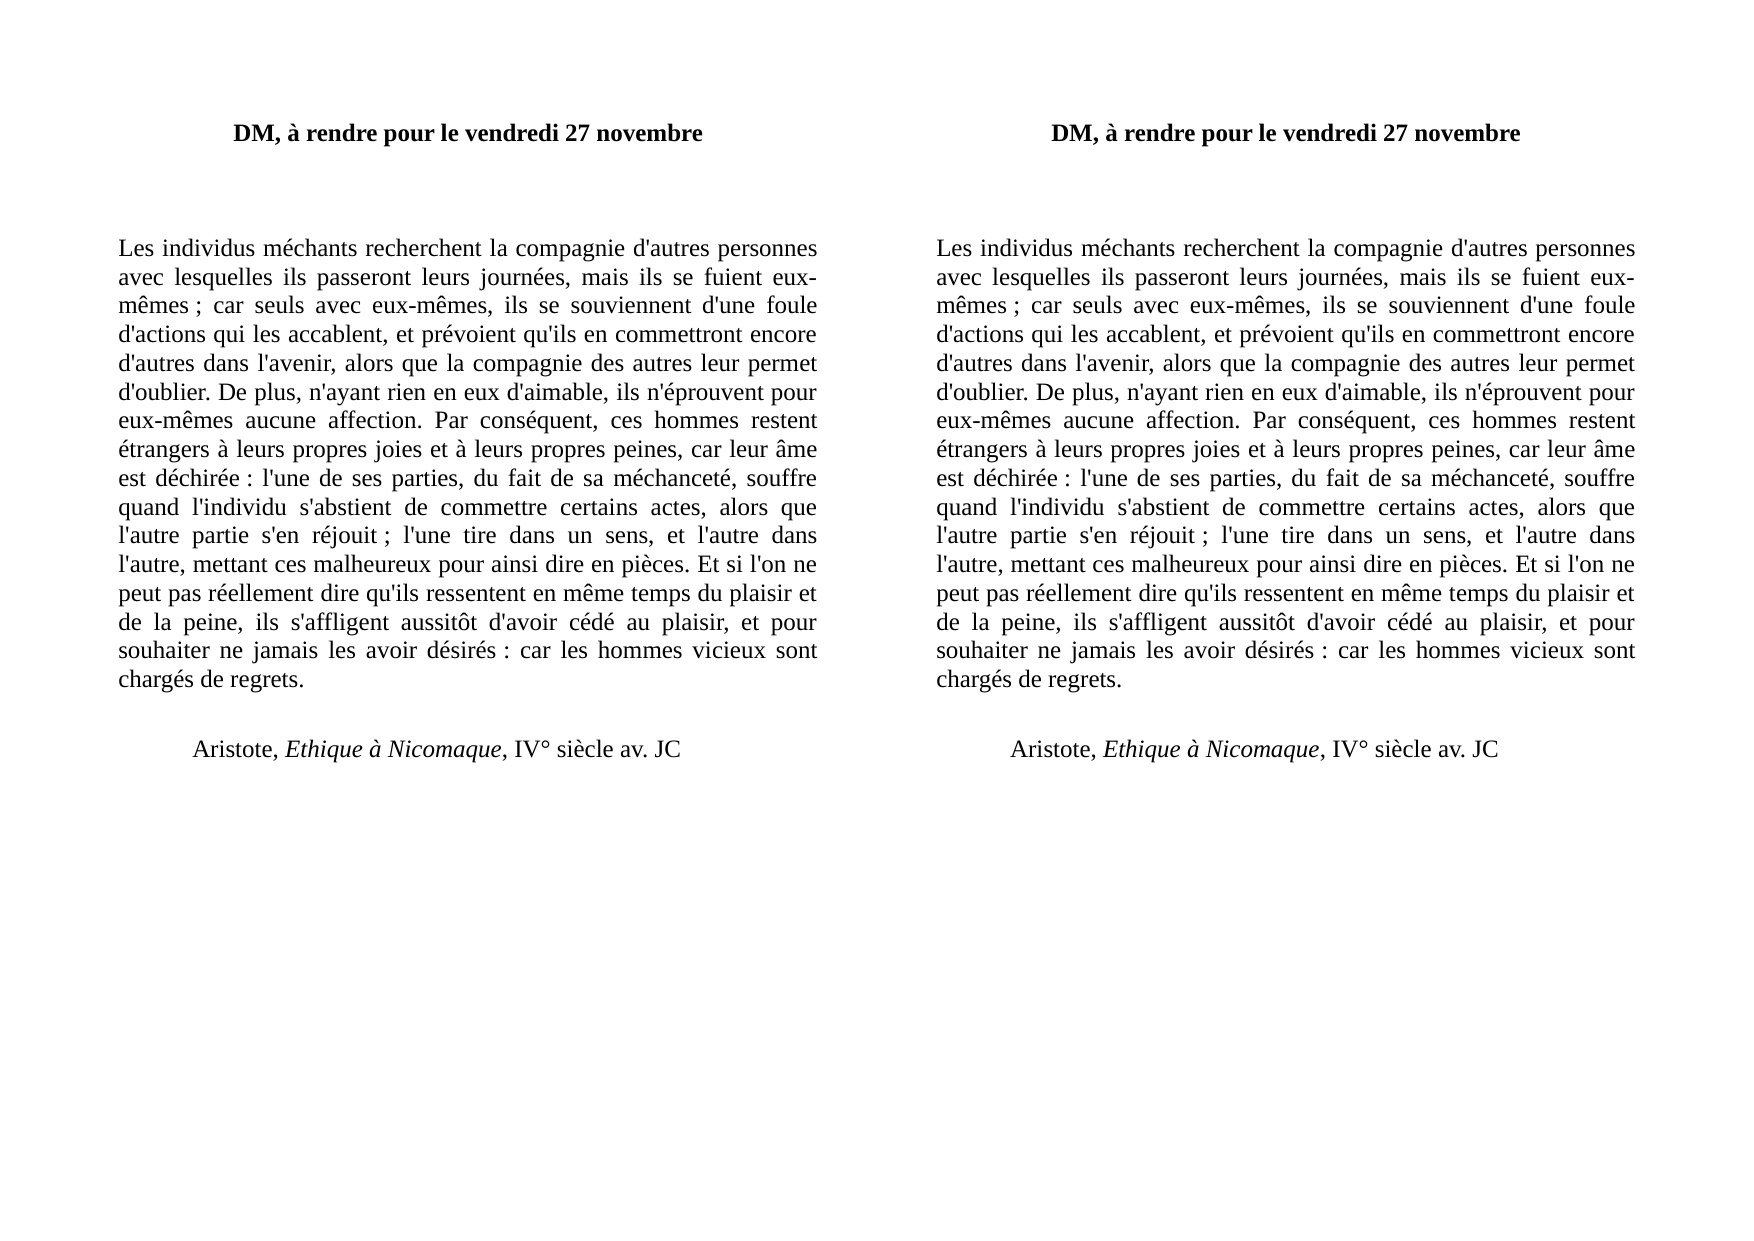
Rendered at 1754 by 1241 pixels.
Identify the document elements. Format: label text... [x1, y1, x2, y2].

text Les individus méchants recherchent la compagnie d'autres personnes avec lesquelles ils passeront leurs journées, mais ils se fuient eux-mêmes ; car seuls avec eux-mêmes, ils se souviennent d'une foule d'actions qui les accablent, et prévoient qu'ils en commettront encore d'autres dans l'avenir, alors que la compagnie des autres leur permet d'oublier. De plus, n'ayant rien en eux d'aimable, ils n'éprouvent pour eux-mêmes aucune affection. Par conséquent, ces hommes restent étrangers à leurs propres joies et à leurs propres peines, car leur âme est déchirée : l'une de ses parties, du fait de sa méchanceté, souffre quand l'individu s'abstient de commettre certains actes, alors que l'autre partie s'en réjouit ; l'une tire dans un sens, et l'autre dans l'autre, mettant ces malheureux pour ainsi dire en pièces. Et si l'on ne peut pas réellement dire qu'ils ressentent en même temps du plaisir et de la peine, ils s'affligent aussitôt d'avoir cédé au plaisir, et pour souhaiter ne jamais les avoir désirés : car les hommes vicieux sont chargés de regrets. [118, 233, 818, 693]
text Aristote, Ethique à Nicomaque, IV° siècle av. JC [936, 734, 1636, 763]
text Les individus méchants recherchent la compagnie d'autres personnes avec lesquelles ils passeront leurs journées, mais ils se fuient eux-mêmes ; car seuls avec eux-mêmes, ils se souviennent d'une foule d'actions qui les accablent, et prévoient qu'ils en commettront encore d'autres dans l'avenir, alors que la compagnie des autres leur permet d'oublier. De plus, n'ayant rien en eux d'aimable, ils n'éprouvent pour eux-mêmes aucune affection. Par conséquent, ces hommes restent étrangers à leurs propres joies et à leurs propres peines, car leur âme est déchirée : l'une de ses parties, du fait de sa méchanceté, souffre quand l'individu s'abstient de commettre certains actes, alors que l'autre partie s'en réjouit ; l'une tire dans un sens, et l'autre dans l'autre, mettant ces malheureux pour ainsi dire en pièces. Et si l'on ne peut pas réellement dire qu'ils ressentent en même temps du plaisir et de la peine, ils s'affligent aussitôt d'avoir cédé au plaisir, et pour souhaiter ne jamais les avoir désirés : car les hommes vicieux sont chargés de regrets. [936, 233, 1636, 693]
text DM, à rendre pour le vendredi 27 novembre [936, 118, 1636, 147]
text Aristote, Ethique à Nicomaque, IV° siècle av. JC [118, 734, 818, 763]
text DM, à rendre pour le vendredi 27 novembre [118, 118, 818, 147]
